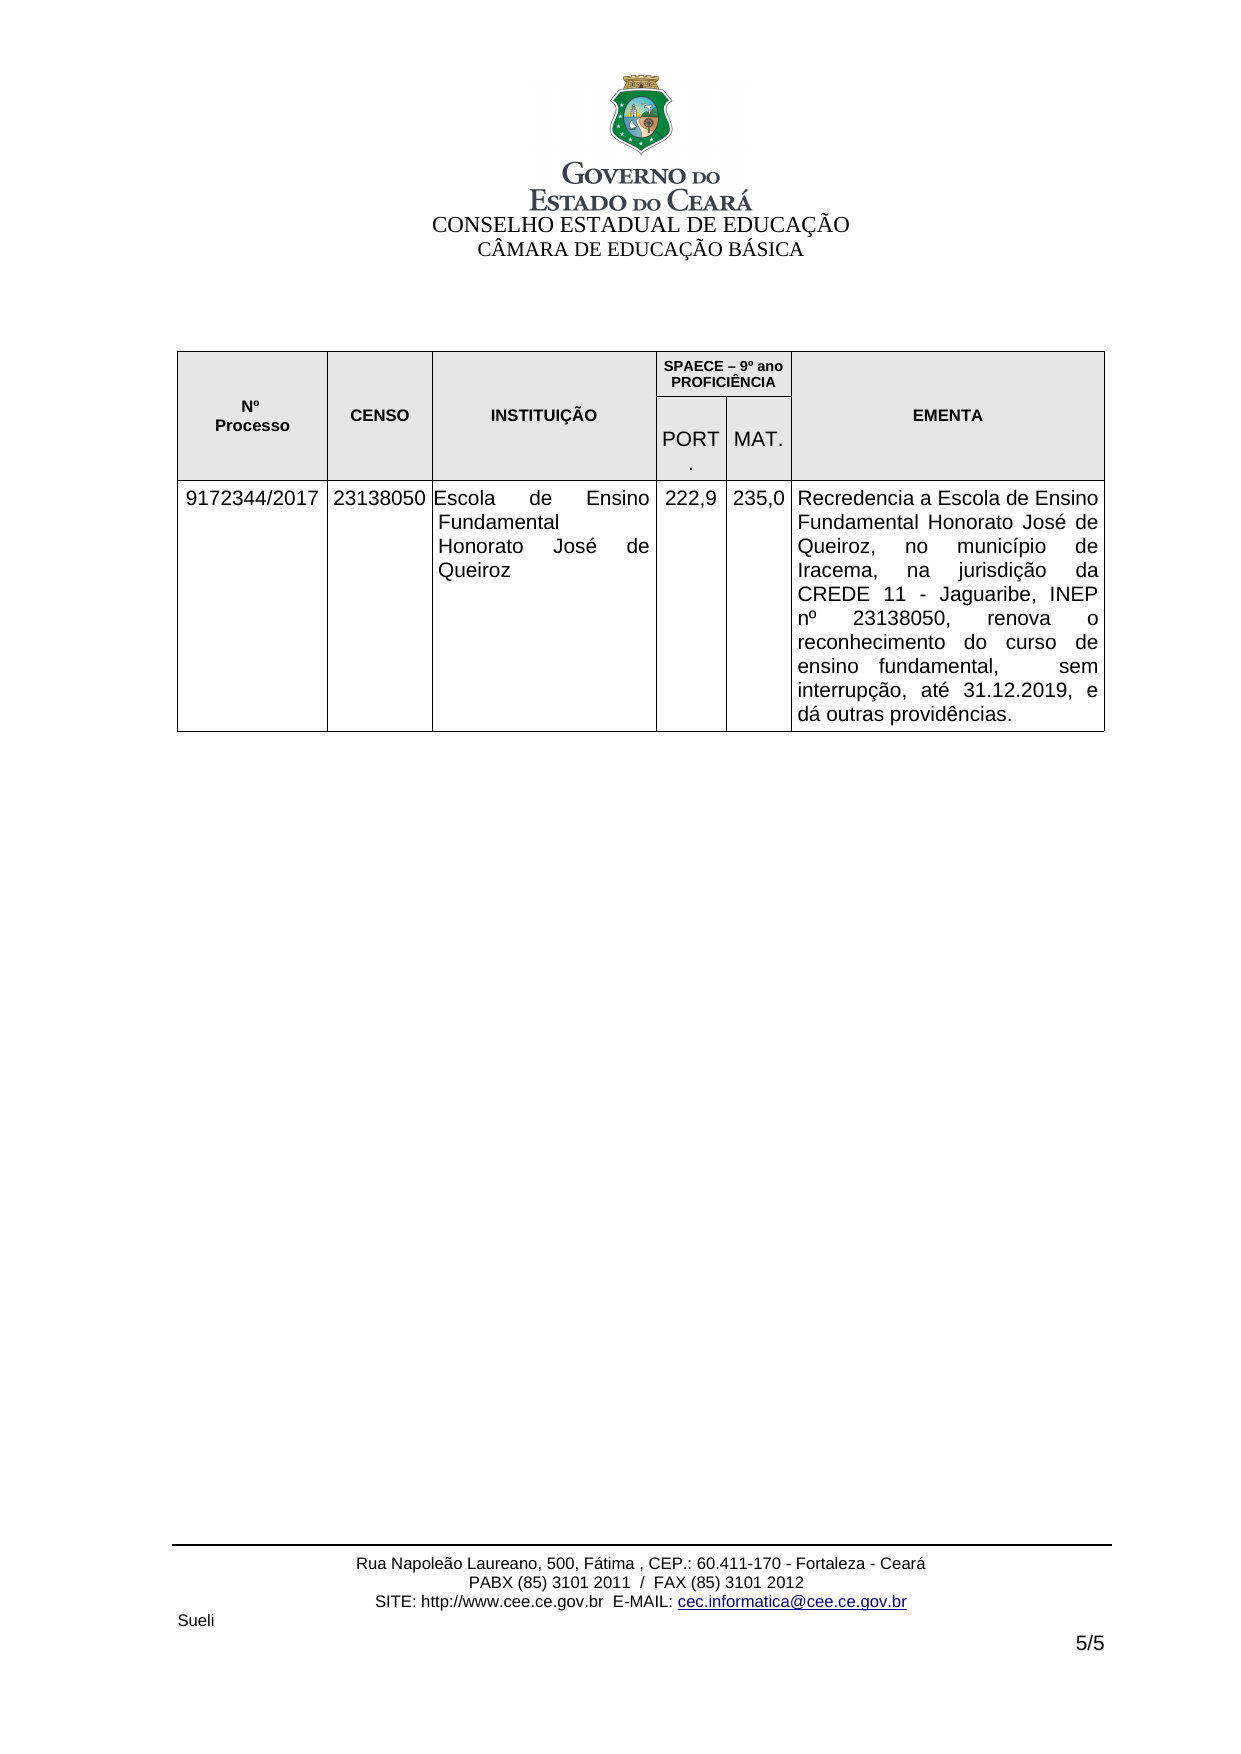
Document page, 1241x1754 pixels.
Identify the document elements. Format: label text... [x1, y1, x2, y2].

table_header SPAECE – 9º ano PROFICIÊNCIA [657, 352, 791, 396]
table_header EMENTA [792, 352, 1104, 480]
table_header Nº Processo [178, 352, 327, 480]
table_cell PORT. [657, 397, 726, 480]
table_cell 235,0 [727, 481, 791, 731]
table_cell 9172344/2017 [178, 481, 327, 731]
table_cell 23138050 [328, 481, 432, 731]
table_header INSTITUIÇÃO [433, 352, 656, 480]
table_header CENSO [328, 352, 432, 480]
table_cell Escola de Ensino Fundamental Honorato José de Queiroz [433, 481, 656, 731]
table_cell MAT. [727, 397, 791, 480]
table_cell 222,9 [657, 481, 726, 731]
picture [529, 75, 753, 211]
table_cell Recredencia a Escola de Ensino Fundamental Honorato José de Queiroz, no município de Iracema, na jurisdição da CREDE 11 - Jaguaribe, INEP nº 23138050, renova o reconhecimento do curso de ensino fundamental, sem interrupção, até 31.12.2019, e dá outras providências. [792, 481, 1104, 731]
